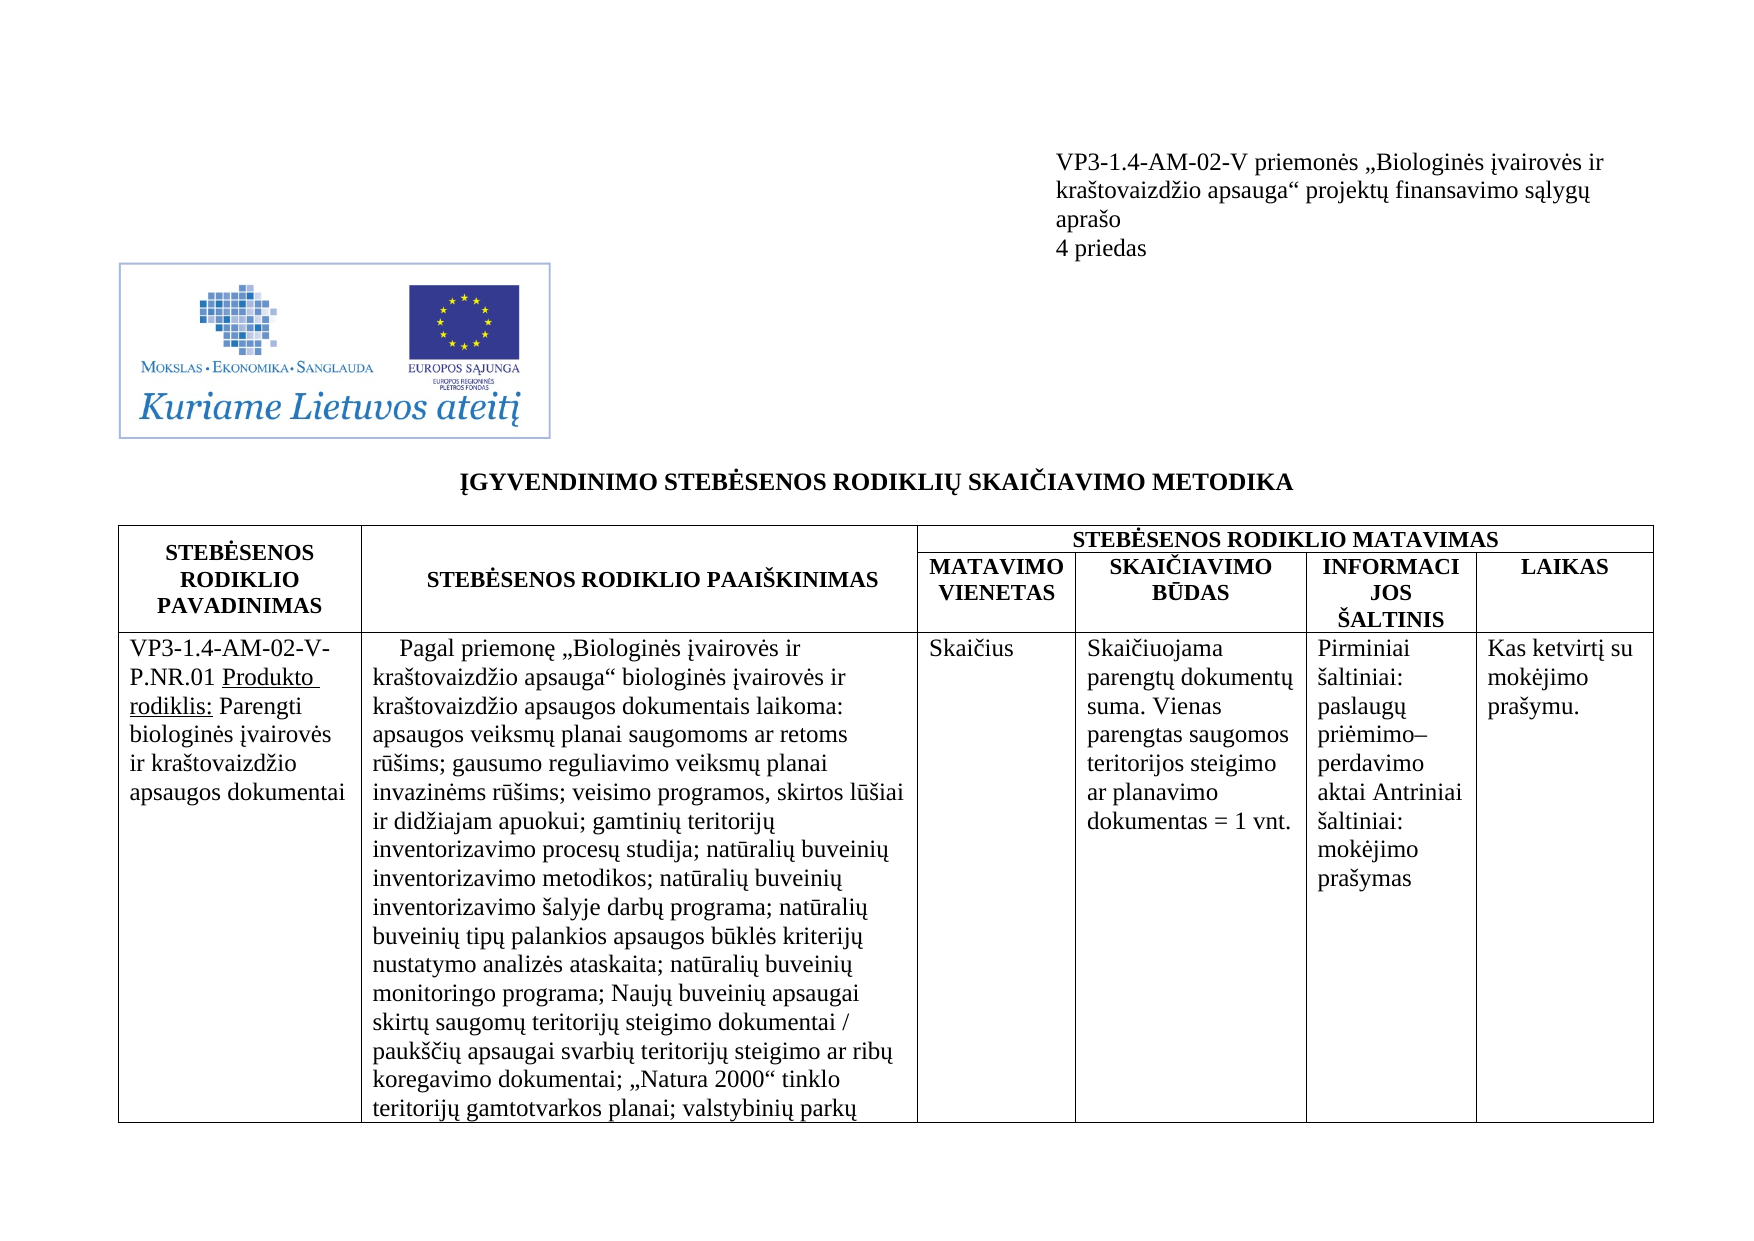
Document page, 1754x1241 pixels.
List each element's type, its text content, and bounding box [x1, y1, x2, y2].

table_header STEBĖSENOS RODIKLIO PAAIŠKINIMAS [362, 526, 917, 632]
table_cell LAIKAS [1477, 553, 1653, 632]
text ĮGYVENDINIMO STEBĖSENOS RODIKLIŲ SKAIČIAVIMO METODIKA [118, 467, 1635, 496]
table_header STEBĖSENOS RODIKLIO MATAVIMAS [918, 526, 1653, 552]
text VP3-1.4-AM-02-V priemonės „Biologinės įvairovės ir kraštovaizdžio apsauga“ projektų finansavimo sąlygų aprašo [1056, 147, 1635, 233]
text 4 priedas [1056, 233, 1635, 262]
table_cell SKAIČIAVIMO BŪDAS [1076, 553, 1306, 632]
table_cell Pagal priemonę „Biologinės įvairovės ir kraštovaizdžio apsauga“ biologinės įvairovės ir kraštovaizdžio apsaugos dokumentais laikoma: apsaugos veiksmų planai saugomoms ar retoms rūšims; gausumo reguliavimo veiksmų planai invazinėms rūšims; veisimo programos, skirtos lūšiai ir didžiajam apuokui; gamtinių teritorijų inventorizavimo procesų studija; natūralių buveinių inventorizavimo metodikos; natūralių buveinių inventorizavimo šalyje darbų programa; natūralių buveinių tipų palankios apsaugos būklės kriterijų nustatymo analizės ataskaita; natūralių buveinių monitoringo programa; Naujų buveinių apsaugai skirtų saugomų teritorijų steigimo dokumentai / paukščių apsaugai svarbių teritorijų steigimo ar ribų koregavimo dokumentai; „Natura 2000“ tinklo teritorijų gamtotvarkos planai; valstybinių parkų [362, 633, 917, 1122]
table_cell Skaičius [918, 633, 1075, 1122]
table_cell INFORMACIJOS ŠALTINIS [1307, 553, 1476, 632]
table_cell VP3-1.4-AM-02-V-P.NR.01 Produkto rodiklis: Parengti biologinės įvairovės ir kraštovaizdžio apsaugos dokumentai [119, 633, 361, 1122]
table_cell Skaičiuojama parengtų dokumentų suma. Vienas parengtas saugomos teritorijos steigimo ar planavimo dokumentas = 1 vnt. [1076, 633, 1306, 1122]
table_cell MATAVIMO VIENETAS [918, 553, 1075, 632]
table_cell Pirminiai šaltiniai: paslaugų priėmimo–perdavimo aktai Antriniai šaltiniai: mokėjimo prašymas [1307, 633, 1476, 1122]
table_cell Kas ketvirtį su mokėjimo prašymu. [1477, 633, 1653, 1122]
table_header STEBĖSENOS RODIKLIO PAVADINIMAS [119, 526, 361, 632]
